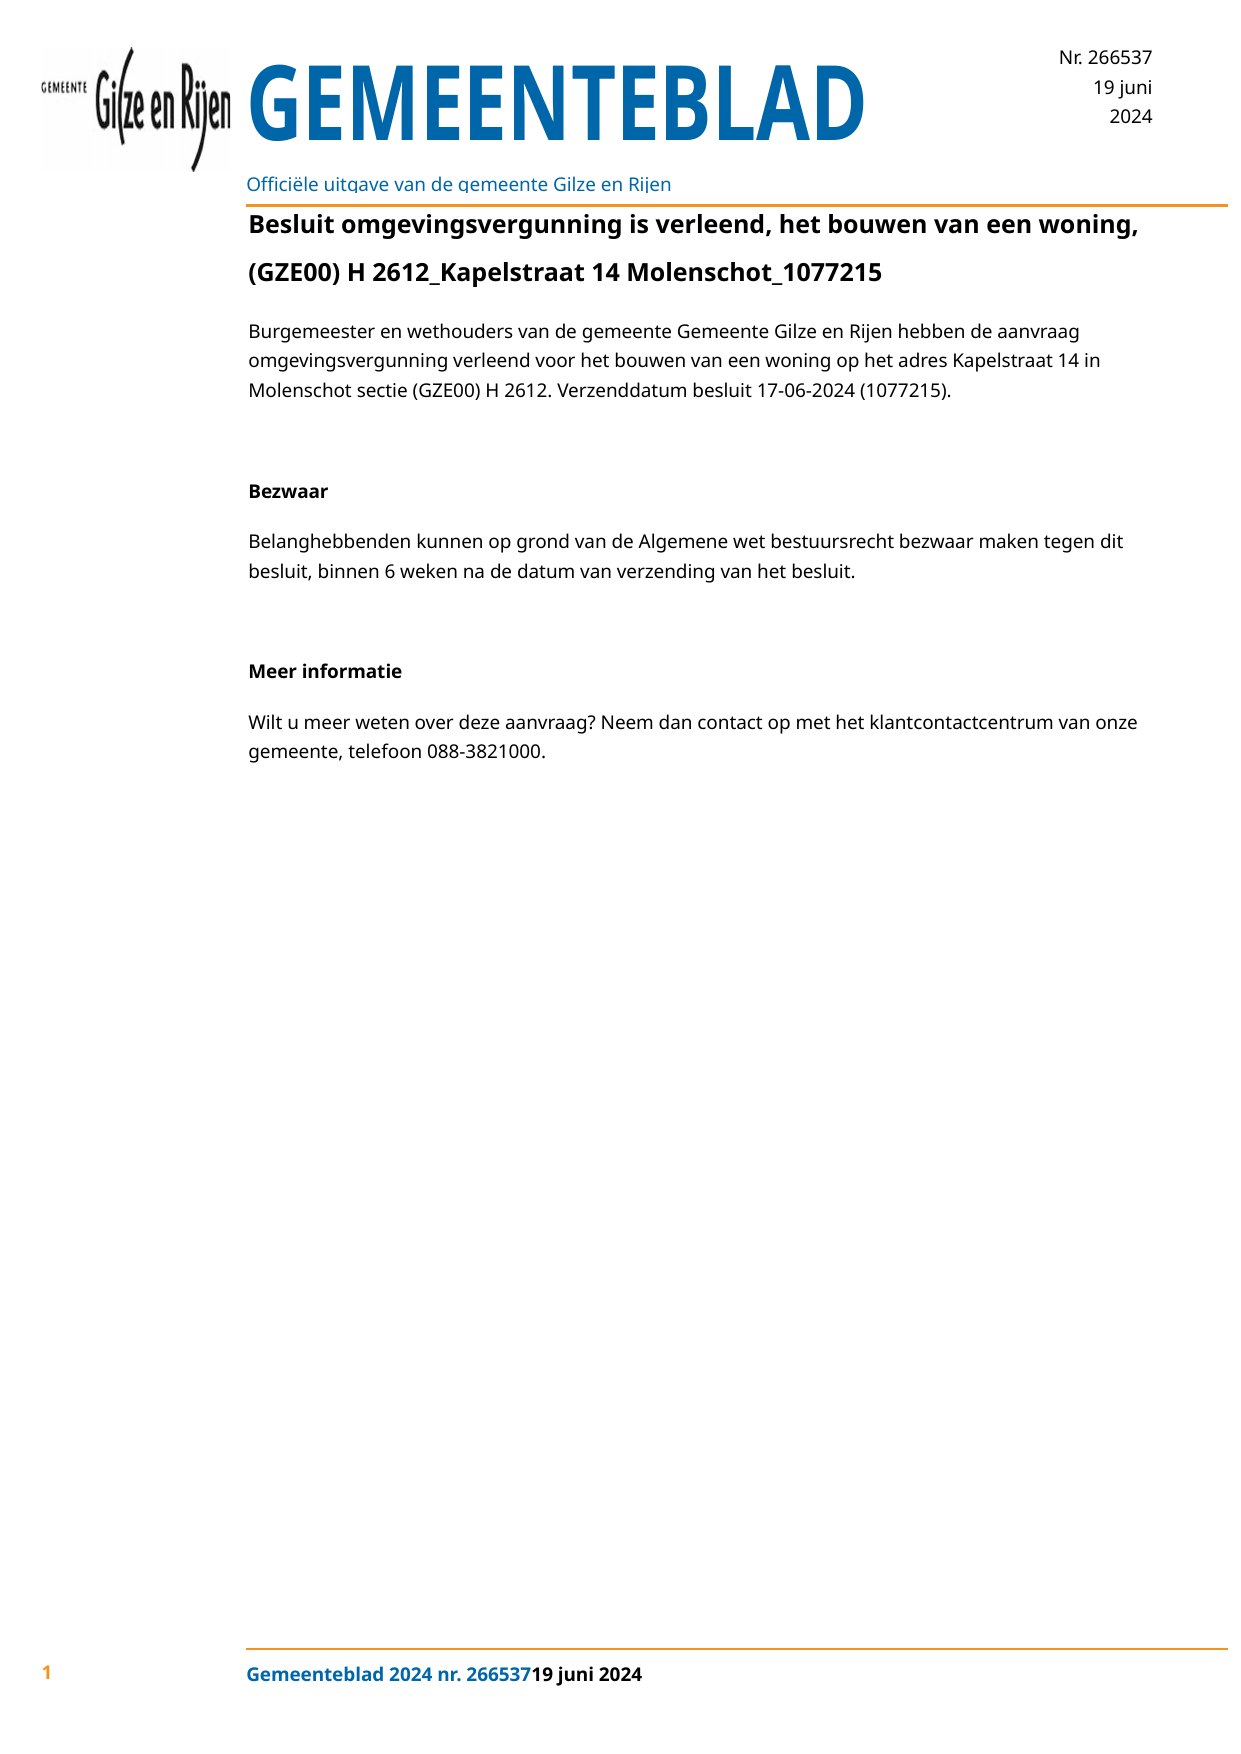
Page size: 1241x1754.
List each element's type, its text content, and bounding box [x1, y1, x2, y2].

text Burgemeester en wethouders van de gemeente Gemeente Gilze en Rijen hebben de aanvraag omgevingsvergunning verleend voor het bouwen van een woning op het adres Kapelstraat 14 in Molenschot sectie (GZE00) H 2612. Verzenddatum besluit 17-06-2024 (1077215). [248, 318, 1152, 403]
text Meer informatie [248, 659, 1152, 684]
text Belanghebbenden kunnen op grond van de Algemene wet bestuursrecht bezwaar maken tegen dit besluit, binnen 6 weken na de datum van verzending van het besluit. [248, 528, 1152, 584]
text Bezwaar [248, 478, 1152, 504]
text Besluit omgevingsvergunning is verleend, het bouwen van een woning, (GZE00) H 2612_Kapelstraat 14 Molenschot_1077215 [248, 207, 1152, 288]
text Wilt u meer weten over deze aanvraag? Neem dan contact op met het klantcontactcentrum van onze gemeente, telefoon 088-3821000. [248, 709, 1152, 764]
picture [41, 47, 231, 172]
